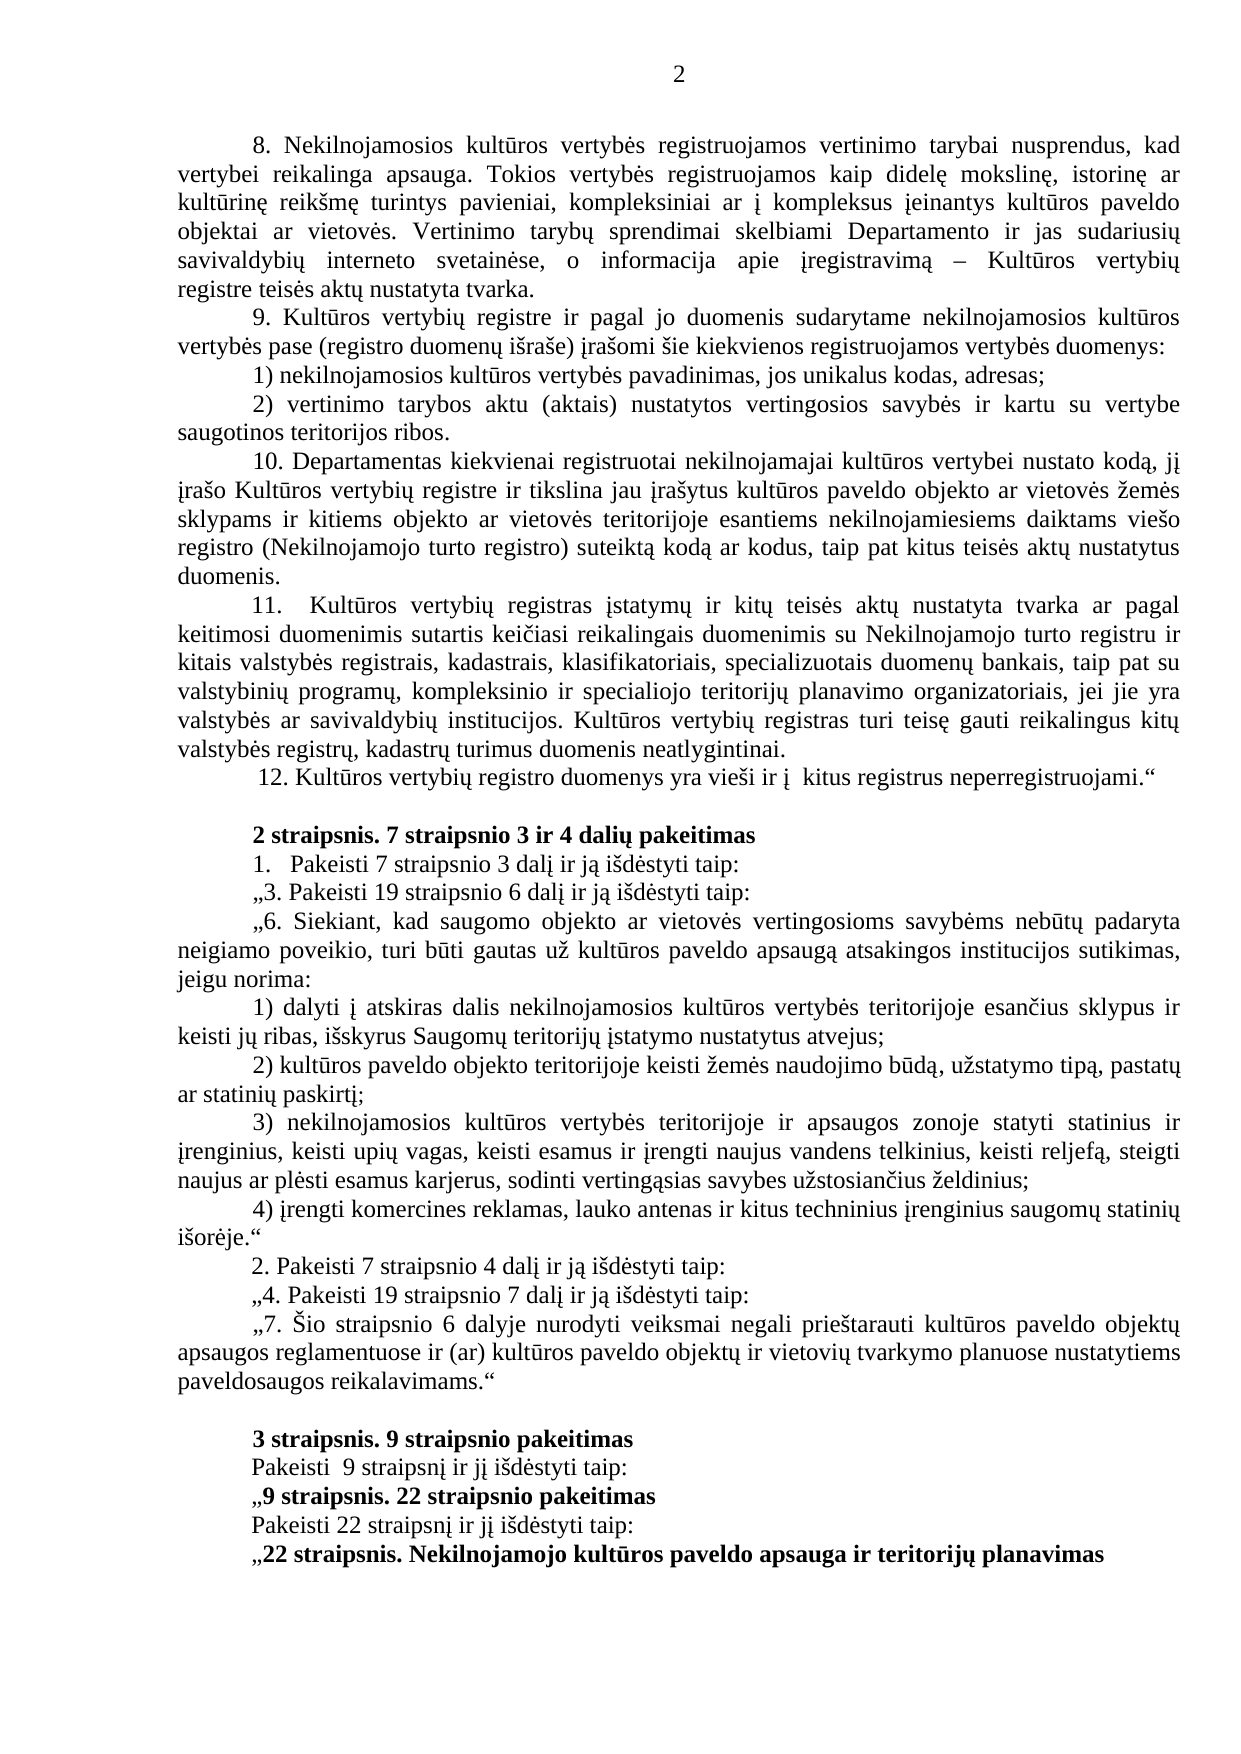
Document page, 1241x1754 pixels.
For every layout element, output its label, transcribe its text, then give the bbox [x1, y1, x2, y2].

text „4. Pakeisti 19 straipsnio 7 dalį ir ją išdėstyti taip: [177, 1280, 1181, 1309]
text 10. Departamentas kiekvienai registruotai nekilnojamajai kultūros vertybei nustato kodą, jį įrašo Kultūros vertybių registre ir tikslina jau įrašytus kultūros paveldo objekto ar vietovės žemės sklypams ir kitiems objekto ar vietovės teritorijoje esantiems nekilnojamiesiems daiktams viešo registro (Nekilnojamojo turto registro) suteiktą kodą ar kodus, taip pat kitus teisės aktų nustatytus duomenis. [177, 446, 1181, 590]
text „3. Pakeisti 19 straipsnio 6 dalį ir ją išdėstyti taip: [252, 877, 1181, 906]
text Pakeisti 22 straipsnį ir jį išdėstyti taip: [177, 1510, 1181, 1539]
text 1) dalyti į atskiras dalis nekilnojamosios kultūros vertybės teritorijoje esančius sklypus ir keisti jų ribas, išskyrus Saugomų teritorijų įstatymo nustatytus atvejus; [177, 992, 1181, 1050]
text 2) kultūros paveldo objekto teritorijoje keisti žemės naudojimo būdą, užstatymo tipą, pastatų ar statinių paskirtį; [177, 1050, 1181, 1107]
text 12. Kultūros vertybių registro duomenys yra vieši ir į kitus registrus neperregistruojami.“ [177, 762, 1181, 791]
text 2 straipsnis. 7 straipsnio 3 ir 4 dalių pakeitimas [177, 820, 1181, 849]
text „9 straipsnis. 22 straipsnio pakeitimas [177, 1481, 1181, 1510]
text 8. Nekilnojamosios kultūros vertybės registruojamos vertinimo tarybai nusprendus, kad vertybei reikalinga apsauga. Tokios vertybės registruojamos kaip didelę mokslinę, istorinę ar kultūrinę reikšmę turintys pavieniai, kompleksiniai ar į kompleksus įeinantys kultūros paveldo objektai ar vietovės. Vertinimo tarybų sprendimai skelbiami Departamento ir jas sudariusių savivaldybių interneto svetainėse, o informacija apie įregistravimą – Kultūros vertybių registre teisės aktų nustatyta tvarka. [177, 130, 1181, 302]
text „22 straipsnis. Nekilnojamojo kultūros paveldo apsauga ir teritorijų planavimas [177, 1539, 1181, 1567]
text „7. Šio straipsnio 6 dalyje nurodyti veiksmai negali prieštarauti kultūros paveldo objektų apsaugos reglamentuose ir (ar) kultūros paveldo objektų ir vietovių tvarkymo planuose nustatytiems paveldosaugos reikalavimams.“ [177, 1309, 1181, 1395]
text 3 straipsnis. 9 straipsnio pakeitimas [177, 1424, 1181, 1452]
text 2) vertinimo tarybos aktu (aktais) nustatytos vertingosios savybės ir kartu su vertybe saugotinos teritorijos ribos. [177, 389, 1181, 446]
text 4) įrengti komercines reklamas, lauko antenas ir kitus techninius įrenginius saugomų statinių išorėje.“ [177, 1194, 1181, 1251]
text 2. Pakeisti 7 straipsnio 4 dalį ir ją išdėstyti taip: [177, 1251, 1181, 1280]
text 11. Kultūros vertybių registras įstatymų ir kitų teisės aktų nustatyta tvarka ar pagal keitimosi duomenimis sutartis keičiasi reikalingais duomenimis su Nekilnojamojo turto registru ir kitais valstybės registrais, kadastrais, klasifikatoriais, specializuotais duomenų bankais, taip pat su valstybinių programų, kompleksinio ir specialiojo teritorijų planavimo organizatoriais, jei jie yra valstybės ar savivaldybių institucijos. Kultūros vertybių registras turi teisę gauti reikalingus kitų valstybės registrų, kadastrų turimus duomenis neatlygintinai. [177, 590, 1181, 762]
text „6. Siekiant, kad saugomo objekto ar vietovės vertingosioms savybėms nebūtų padaryta neigiamo poveikio, turi būti gautas už kultūros paveldo apsaugą atsakingos institucijos sutikimas, jeigu norima: [177, 906, 1181, 992]
text 1) nekilnojamosios kultūros vertybės pavadinimas, jos unikalus kodas, adresas; [177, 360, 1181, 389]
text Pakeisti 9 straipsnį ir jį išdėstyti taip: [177, 1452, 1181, 1481]
text 1. Pakeisti 7 straipsnio 3 dalį ir ją išdėstyti taip: [252, 849, 1181, 877]
text 9. Kultūros vertybių registre ir pagal jo duomenis sudarytame nekilnojamosios kultūros vertybės pase (registro duomenų išraše) įrašomi šie kiekvienos registruojamos vertybės duomenys: [177, 302, 1181, 360]
text 3) nekilnojamosios kultūros vertybės teritorijoje ir apsaugos zonoje statyti statinius ir įrenginius, keisti upių vagas, keisti esamus ir įrengti naujus vandens telkinius, keisti reljefą, steigti naujus ar plėsti esamus karjerus, sodinti vertingąsias savybes užstosiančius želdinius; [177, 1107, 1181, 1194]
